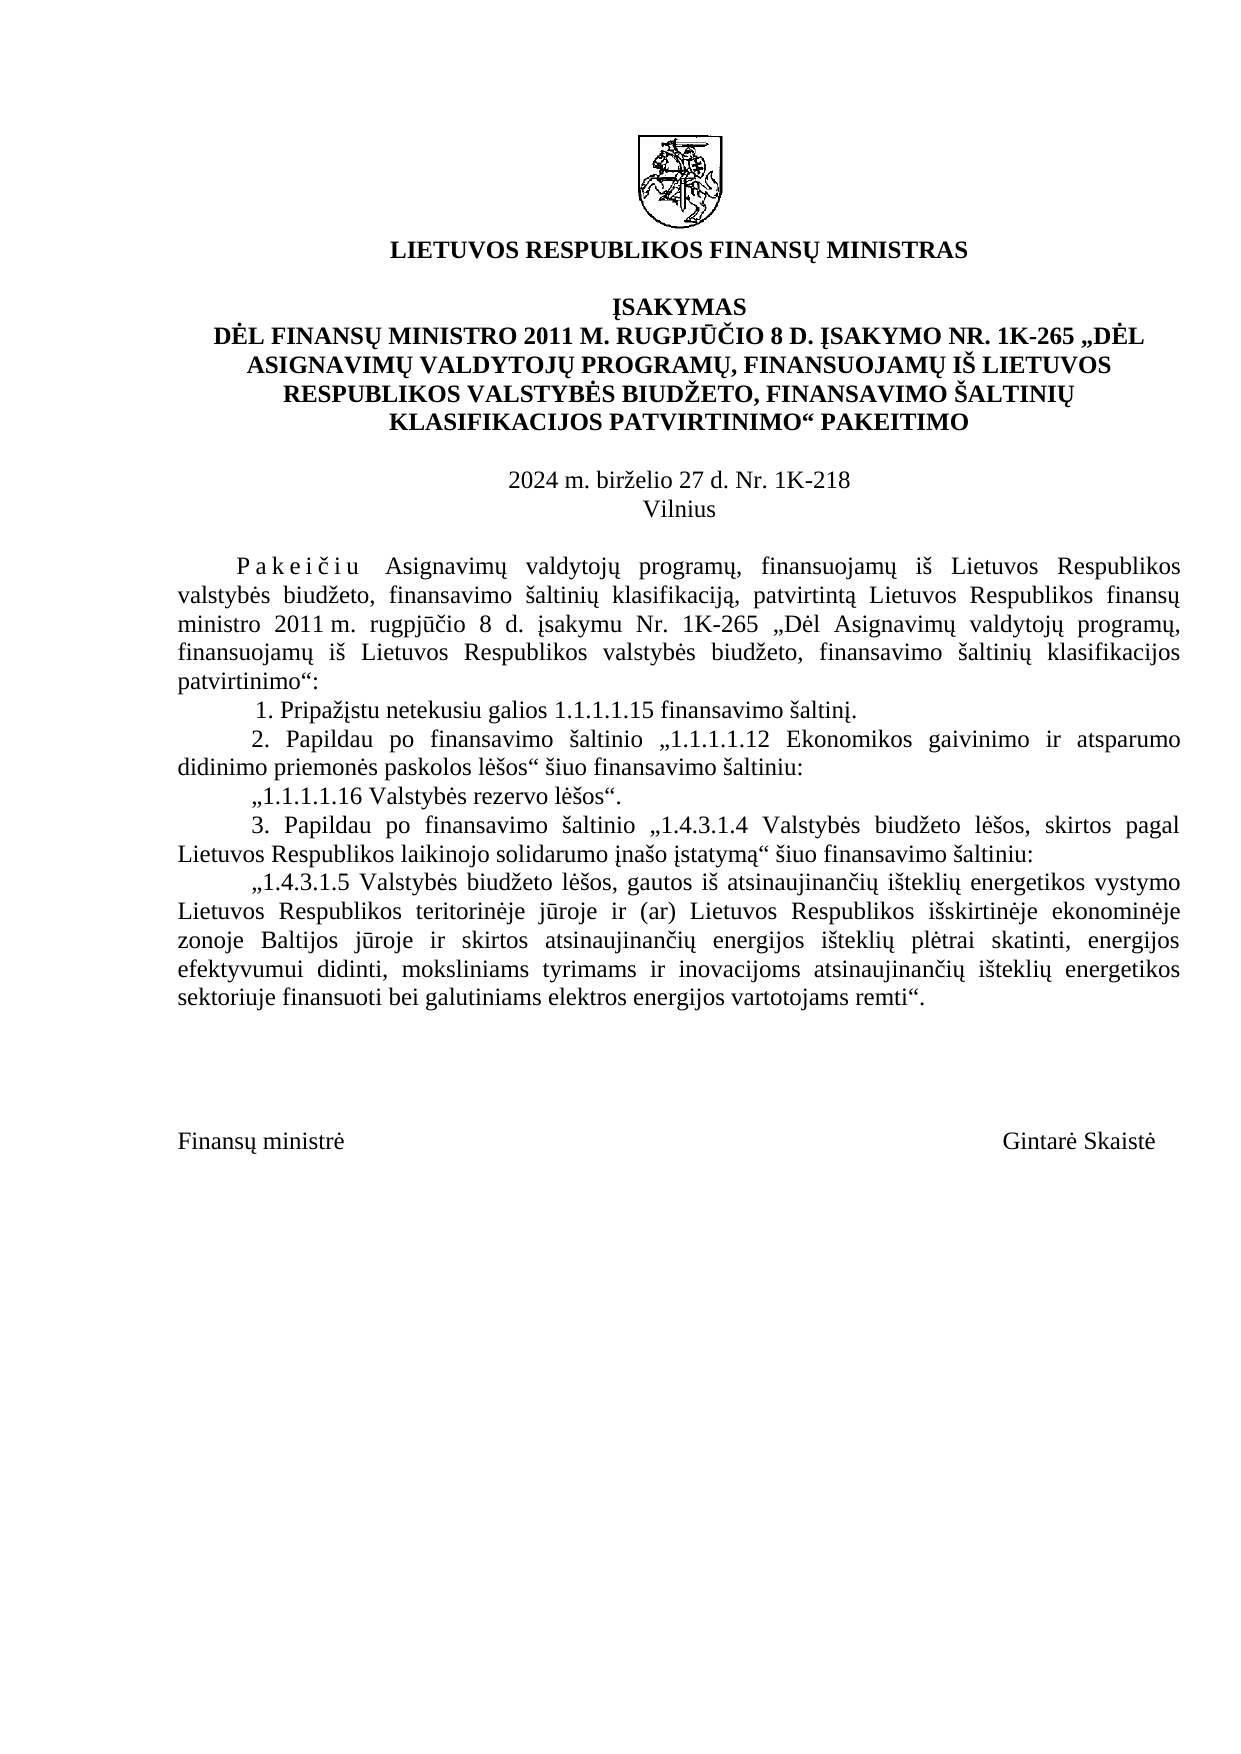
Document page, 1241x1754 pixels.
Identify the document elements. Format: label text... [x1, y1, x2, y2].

text 2024 m. birželio 27 d. Nr. 1K-218 [177, 465, 1181, 494]
text 3. Papildau po finansavimo šaltinio „1.4.3.1.4 Valstybės biudžeto lėšos, skirtos pagal Lietuvos Respublikos laikinojo solidarumo įnašo įstatymą“ šiuo finansavimo šaltiniu: [177, 810, 1181, 867]
text Vilnius [177, 494, 1181, 522]
text 1. Pripažįstu netekusiu galios 1.1.1.1.15 finansavimo šaltinį. [177, 695, 1181, 724]
text 2. Papildau po finansavimo šaltinio „1.1.1.1.12 Ekonomikos gaivinimo ir atsparumo didinimo priemonės paskolos lėšos“ šiuo finansavimo šaltiniu: [177, 724, 1181, 781]
text DĖL FINANSŲ MINISTRO 2011 M. RUGPJŪČIO 8 D. ĮSAKYMO NR. 1K-265 „DĖL ASIGNAVIMŲ VALDYTOJŲ PROGRAMŲ, FINANSUOJAMŲ IŠ LIETUVOS RESPUBLIKOS VALSTYBĖS BIUDŽETO, FINANSAVIMO ŠALTINIŲ KLASIFIKACIJOS PATVIRTINIMO“ PAKEITIMO [177, 321, 1181, 436]
text Pakeičiu Asignavimų valdytojų programų, finansuojamų iš Lietuvos Respublikos valstybės biudžeto, finansavimo šaltinių klasifikaciją, patvirtintą Lietuvos Respublikos finansų ministro 2011 m. rugpjūčio 8 d. įsakymu Nr. 1K-265 „Dėl Asignavimų valdytojų programų, finansuojamų iš Lietuvos Respublikos valstybės biudžeto, finansavimo šaltinių klasifikacijos patvirtinimo“: [177, 551, 1181, 695]
text „1.1.1.1.16 Valstybės rezervo lėšos“. [177, 781, 1181, 810]
text ĮSAKYMAS [177, 292, 1181, 321]
text „1.4.3.1.5 Valstybės biudžeto lėšos, gautos iš atsinaujinančių išteklių energetikos vystymo Lietuvos Respublikos teritorinėje jūroje ir (ar) Lietuvos Respublikos išskirtinėje ekonominėje zonoje Baltijos jūroje ir skirtos atsinaujinančių energijos išteklių plėtrai skatinti, energijos efektyvumui didinti, moksliniams tyrimams ir inovacijoms atsinaujinančių išteklių energetikos sektoriuje finansuoti bei galutiniams elektros energijos vartotojams remti“. [177, 867, 1181, 1011]
text Finansų ministrė Gintarė Skaistė [177, 1126, 1181, 1155]
text LIETUVOS RESPUBLIKOS FINANSŲ MINISTRAS [177, 235, 1181, 264]
